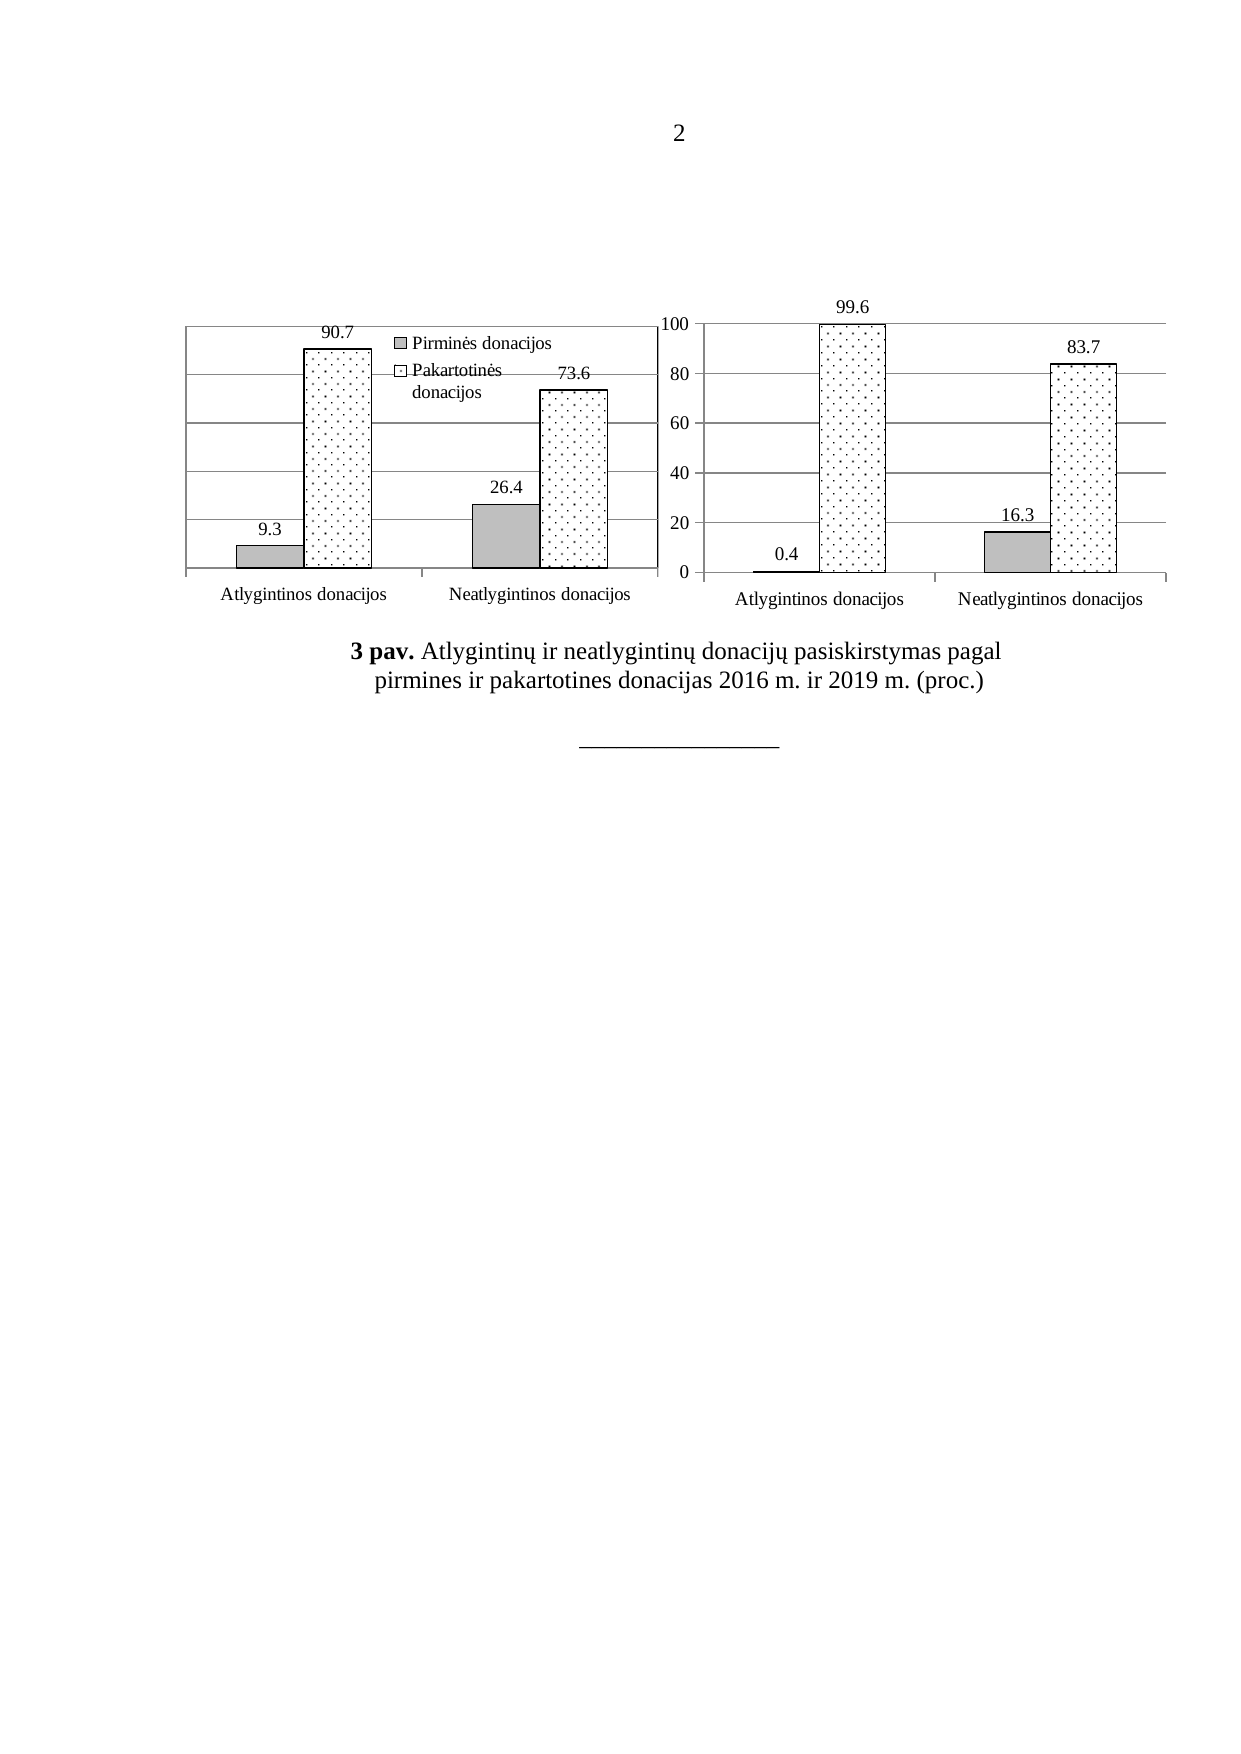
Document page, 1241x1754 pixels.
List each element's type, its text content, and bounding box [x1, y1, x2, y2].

text 3 pav. Atlygintinų ir neatlygintinų donacijų pasiskirstymas pagal pirmines ir pakartotines donacijas 2016 m. ir 2019 m. (proc.) [177, 636, 1181, 693]
text ________________ [177, 722, 1181, 751]
